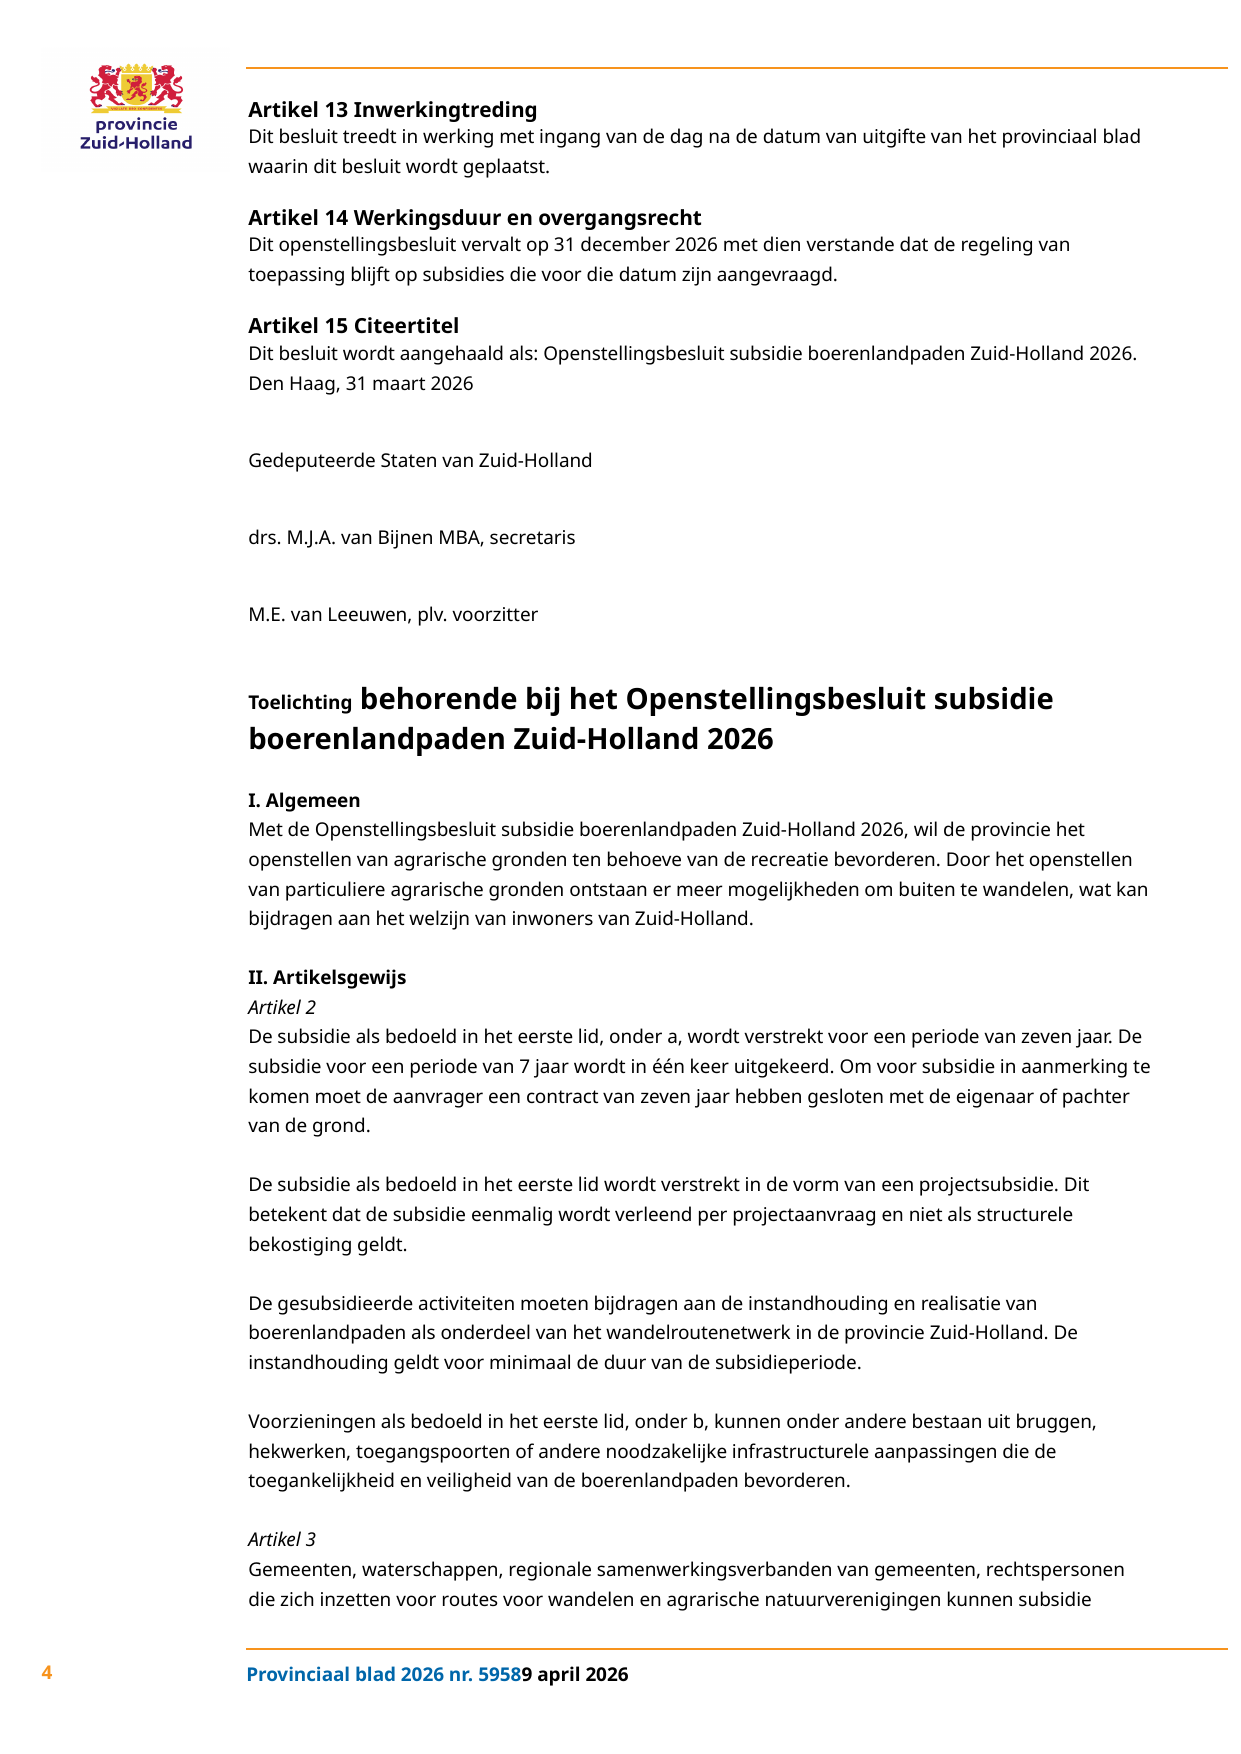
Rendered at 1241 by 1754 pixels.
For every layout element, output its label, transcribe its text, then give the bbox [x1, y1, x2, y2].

text II. Artikelsgewijs [248, 964, 1152, 990]
picture [41, 47, 231, 172]
text Artikel 3 [248, 1527, 1152, 1552]
text De subsidie als bedoeld in het eerste lid wordt verstrekt in de vorm van een projectsubsidie. Dit betekent dat de subsidie eenmalig wordt verleend per projectaanvraag en niet als structurele bekostiging geldt. [248, 1172, 1152, 1256]
text Dit besluit wordt aangehaald als: Openstellingsbesluit subsidie boerenlandpaden Zuid-Holland 2026. [248, 340, 1152, 366]
text Gemeenten, waterschappen, regionale samenwerkingsverbanden van gemeenten, rechtspersonen die zich inzetten voor routes voor wandelen en agrarische natuurverenigingen kunnen subsidie [248, 1556, 1152, 1611]
text Den Haag, 31 maart 2026 [248, 370, 1152, 395]
text I. Algemeen [248, 787, 1152, 813]
text Dit openstellingsbesluit vervalt op 31 december 2026 met dien verstande dat de regeling van toepassing blijft op subsidies die voor die datum zijn aangevraagd. [248, 232, 1152, 287]
text drs. M.J.A. van Bijnen MBA, secretaris [248, 524, 1152, 550]
text Artikel 2 [248, 994, 1152, 1020]
text Artikel 15 Citeertitel [248, 312, 1152, 340]
text De subsidie als bedoeld in het eerste lid, onder a, wordt verstrekt voor een periode van zeven jaar. De subsidie voor een periode van 7 jaar wordt in één keer uitgekeerd. Om voor subsidie in aanmerking te komen moet de aanvrager een contract van zeven jaar hebben gesloten met de eigenaar of pachter van de grond. [248, 1024, 1152, 1138]
text Artikel 14 Werkingsduur en overgangsrecht [248, 203, 1152, 232]
text Dit besluit treedt in werking met ingang van de dag na de datum van uitgifte van het provinciaal blad waarin dit besluit wordt geplaatst. [248, 123, 1152, 178]
text Gedeputeerde Staten van Zuid-Holland [248, 447, 1152, 473]
text Toelichting behorende bij het Openstellingsbesluit subsidie boerenlandpaden Zuid-Holland 2026 [248, 678, 1152, 758]
text M.E. van Leeuwen, plv. voorzitter [248, 601, 1152, 627]
text Met de Openstellingsbesluit subsidie boerenlandpaden Zuid-Holland 2026, wil de provincie het openstellen van agrarische gronden ten behoeve van de recreatie bevorderen. Door het openstellen van particuliere agrarische gronden ontstaan er meer mogelijkheden om buiten te wandelen, wat kan bijdragen aan het welzijn van inwoners van Zuid-Holland. [248, 817, 1152, 931]
text Artikel 13 Inwerkingtreding [248, 95, 1152, 123]
text De gesubsidieerde activiteiten moeten bijdragen aan de instandhouding en realisatie van boerenlandpaden als onderdeel van het wandelroutenetwerk in de provincie Zuid-Holland. De instandhouding geldt voor minimaal de duur van de subsidieperiode. [248, 1290, 1152, 1375]
text Voorzieningen als bedoeld in het eerste lid, onder b, kunnen onder andere bestaan uit bruggen, hekwerken, toegangspoorten of andere noodzakelijke infrastructurele aanpassingen die de toegankelijkheid en veiligheid van de boerenlandpaden bevorderen. [248, 1408, 1152, 1493]
